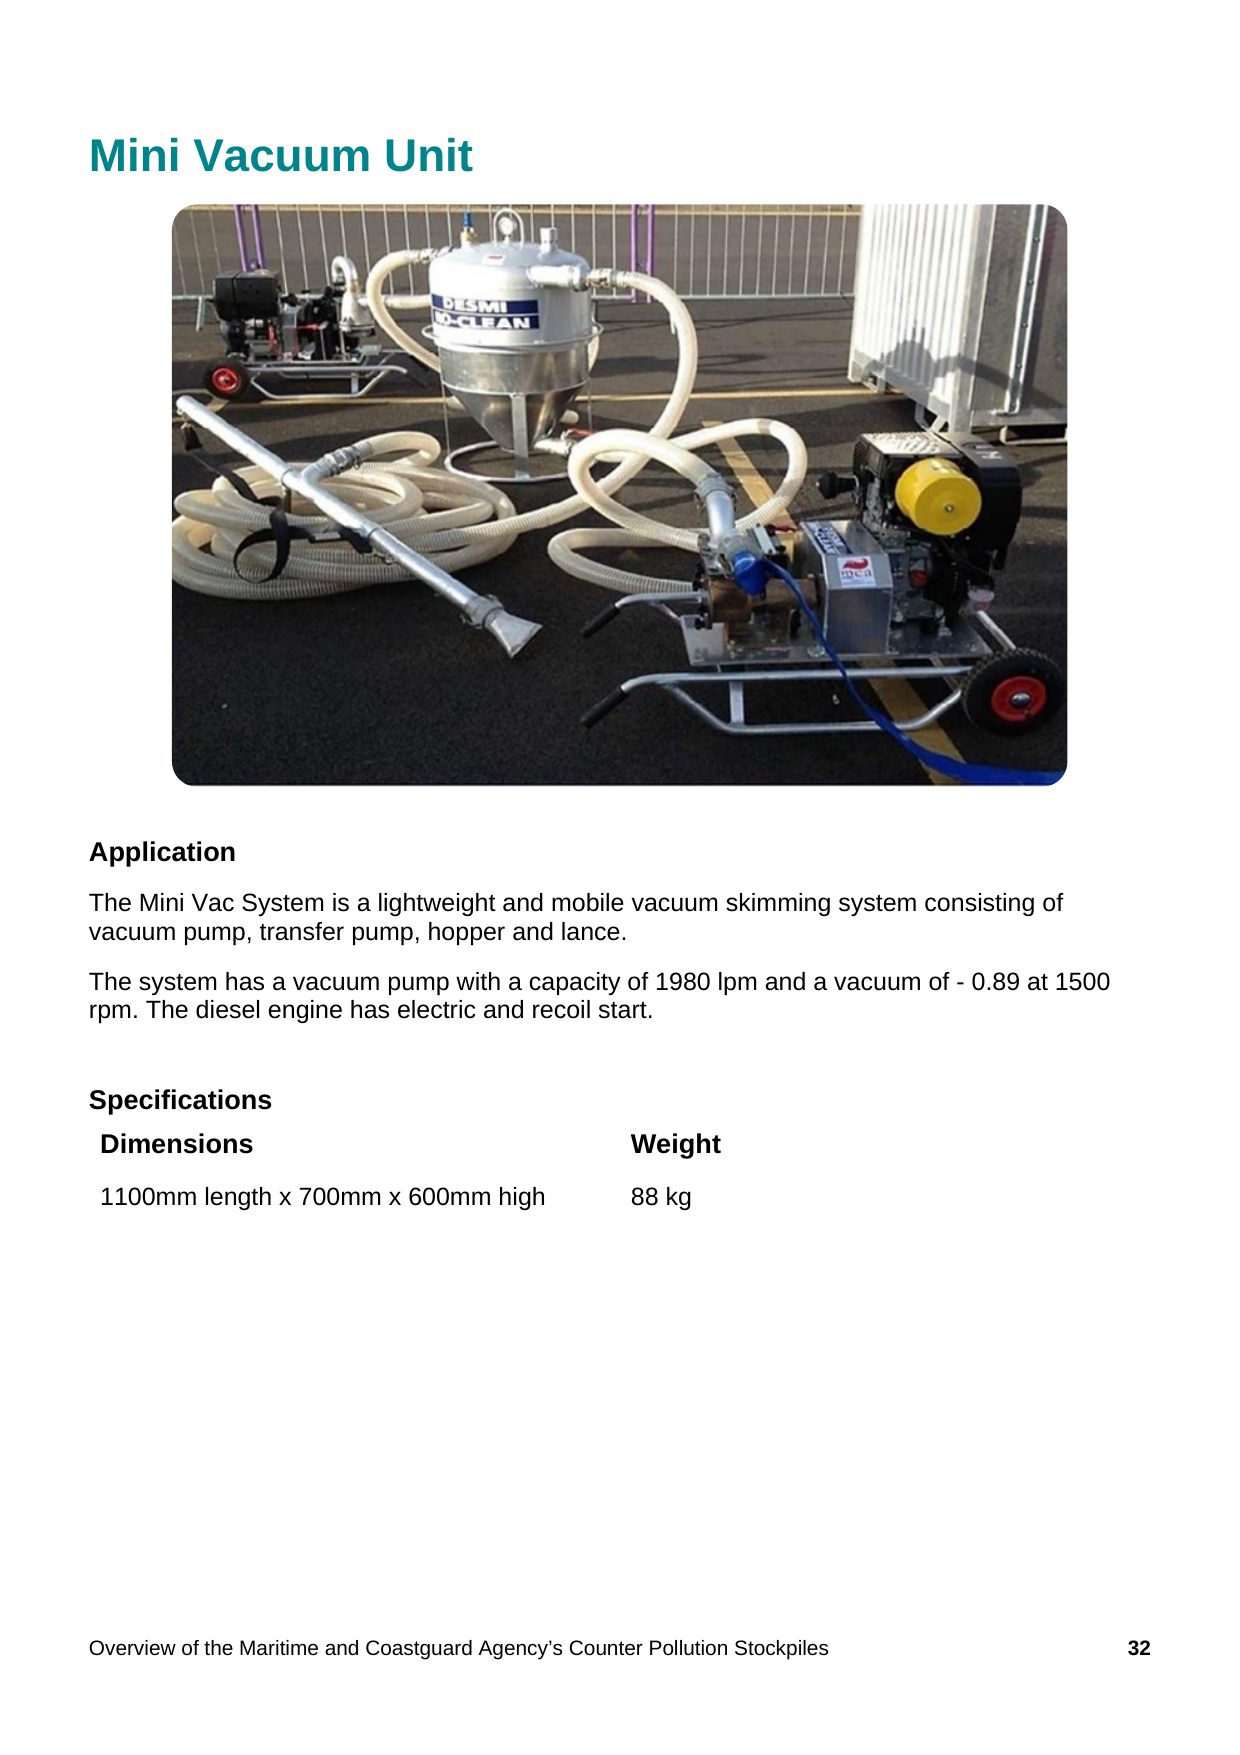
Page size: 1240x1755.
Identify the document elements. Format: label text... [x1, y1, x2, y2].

table_header Weight [619, 1128, 1150, 1172]
table_cell 88 kg [619, 1172, 1150, 1221]
subtitle Application [89, 836, 1151, 868]
text The Mini Vac System is a lightweight and mobile vacuum skimming system consisting of vacuum pump, transfer pump, hopper and lance. [89, 888, 1151, 946]
text The system has a vacuum pump with a capacity of 1980 lpm and a vacuum of - 0.89 at 1500 rpm. The diesel engine has electric and recoil start. [89, 967, 1151, 1024]
table_header Dimensions [89, 1128, 619, 1172]
subtitle Specifications [89, 1084, 1151, 1116]
subtitle Mini Vacuum Unit [89, 128, 1151, 181]
table_cell 1100mm length x 700mm x 600mm high [89, 1172, 619, 1221]
